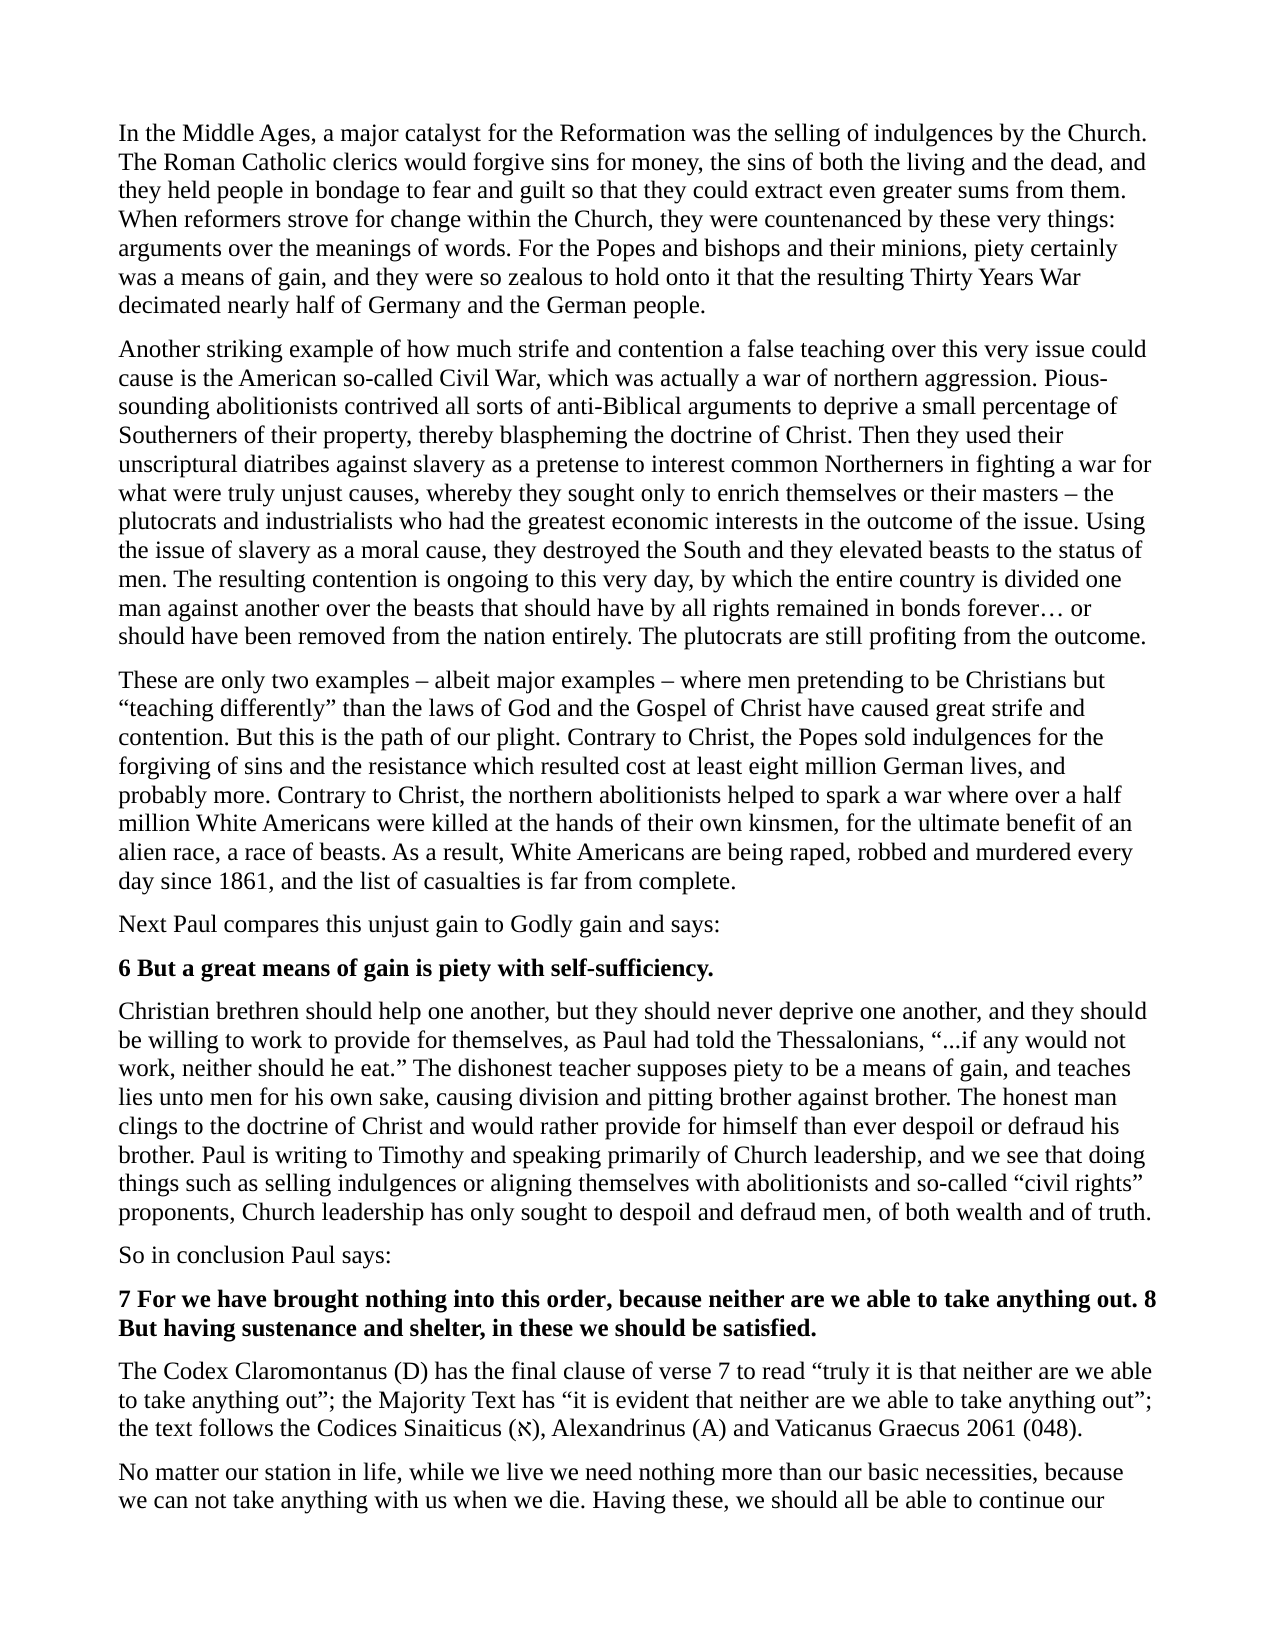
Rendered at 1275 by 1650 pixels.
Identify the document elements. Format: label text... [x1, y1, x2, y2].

text Next Paul compares this unjust gain to Godly gain and says: [118, 909, 1157, 938]
text In the Middle Ages, a major catalyst for the Reformation was the selling of indulgences by the Church. The Roman Catholic clerics would forgive sins for money, the sins of both the living and the dead, and they held people in bondage to fear and guilt so that they could extract even greater sums from them. When reformers strove for change within the Church, they were countenanced by these very things: arguments over the meanings of words. For the Popes and bishops and their minions, piety certainly was a means of gain, and they were so zealous to hold onto it that the resulting Thirty Years War decimated nearly half of Germany and the German people. [118, 118, 1157, 319]
text Another striking example of how much strife and contention a false teaching over this very issue could cause is the American so-called Civil War, which was actually a war of northern aggression. Pious-sounding abolitionists contrived all sorts of anti-Biblical arguments to deprive a small percentage of Southerners of their property, thereby blaspheming the doctrine of Christ. Then they used their unscriptural diatribes against slavery as a pretense to interest common Northerners in fighting a war for what were truly unjust causes, whereby they sought only to enrich themselves or their masters – the plutocrats and industrialists who had the greatest economic interests in the outcome of the issue. Using the issue of slavery as a moral cause, they destroyed the South and they elevated beasts to the status of men. The resulting contention is ongoing to this very day, by which the entire country is divided one man against another over the beasts that should have by all rights remained in bonds forever… or should have been removed from the nation entirely. The plutocrats are still profiting from the outcome. [118, 334, 1157, 650]
text The Codex Claromontanus (D) has the final clause of verse 7 to read “truly it is that neither are we able to take anything out”; the Majority Text has “it is evident that neither are we able to take anything out”; the text follows the Codices Sinaiticus (א), Alexandrinus (A) and Vaticanus Graecus 2061 (048). [118, 1356, 1157, 1442]
text Christian brethren should help one another, but they should never deprive one another, and they should be willing to work to provide for themselves, as Paul had told the Thessalonians, “...if any would not work, neither should he eat.” The dishonest teacher supposes piety to be a means of gain, and teaches lies unto men for his own sake, causing division and pitting brother against brother. The honest man clings to the doctrine of Christ and would rather provide for himself than ever despoil or defraud his brother. Paul is writing to Timothy and speaking primarily of Church leadership, and we see that doing things such as selling indulgences or aligning themselves with abolitionists and so-called “civil rights” proponents, Church leadership has only sought to despoil and defraud men, of both wealth and of truth. [118, 996, 1157, 1226]
text 6 But a great means of gain is piety with self-sufficiency. [118, 953, 1157, 981]
text No matter our station in life, while we live we need nothing more than our basic necessities, because we can not take anything with us when we die. Having these, we should all be able to continue our [118, 1457, 1157, 1514]
text 7 For we have brought nothing into this order, because neither are we able to take anything out. 8 But having sustenance and shelter, in these we should be satisfied. [118, 1284, 1157, 1341]
text These are only two examples – albeit major examples – where men pretending to be Christians but “teaching differently” than the laws of God and the Gospel of Christ have caused great strife and contention. But this is the path of our plight. Contrary to Christ, the Popes sold indulgences for the forgiving of sins and the resistance which resulted cost at least eight million German lives, and probably more. Contrary to Christ, the northern abolitionists helped to spark a war where over a half million White Americans were killed at the hands of their own kinsmen, for the ultimate benefit of an alien race, a race of beasts. As a result, White Americans are being raped, robbed and murdered every day since 1861, and the list of casualties is far from complete. [118, 665, 1157, 895]
text So in conclusion Paul says: [118, 1241, 1157, 1269]
